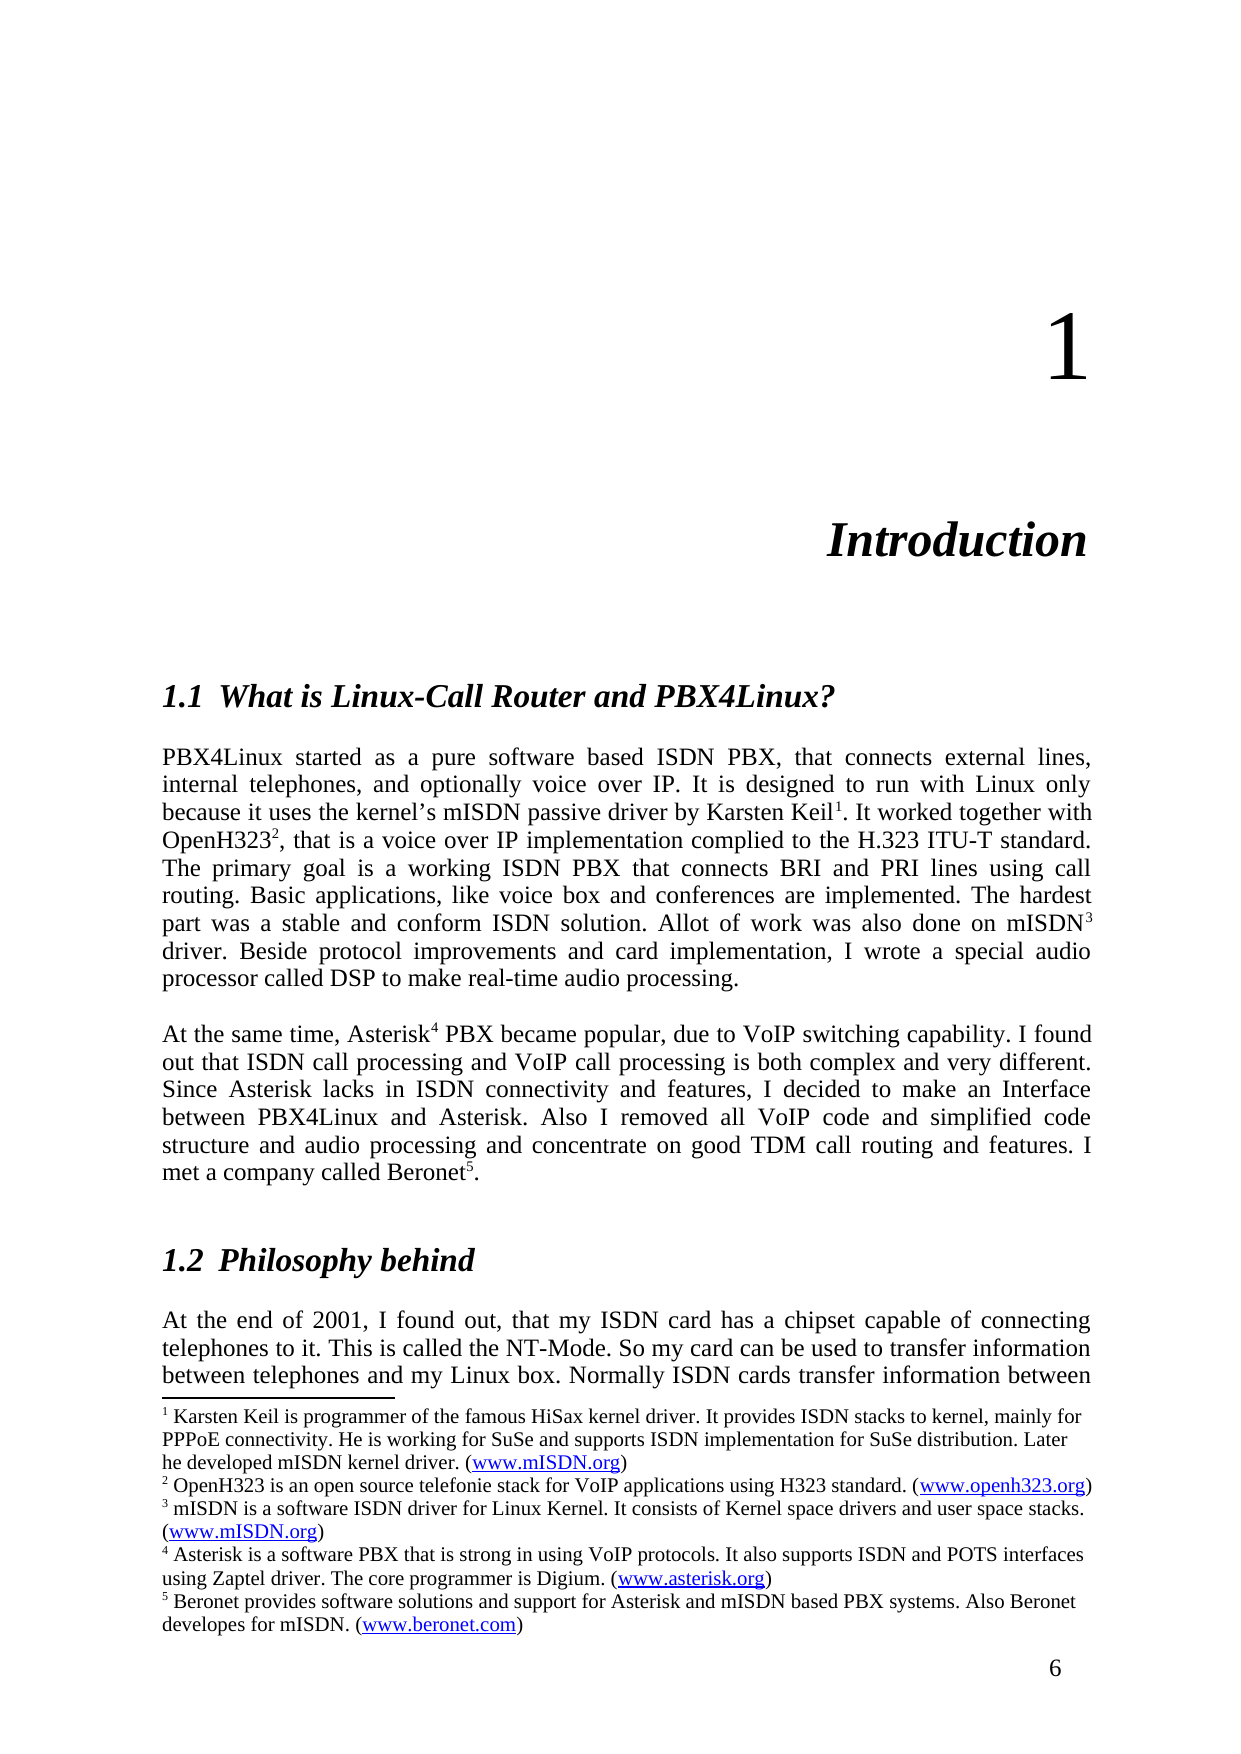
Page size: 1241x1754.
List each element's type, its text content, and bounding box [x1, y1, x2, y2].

text Karsten Keil is programmer of the famous HiSax kernel driver. It provides ISDN stacks to kernel, mainly for PPPoE connectivity. He is working for SuSe and supports ISDN implementation for SuSe distribution. Later he developed mISDN kernel driver. (www.mISDN.org) [162, 1404, 1092, 1474]
text At the end of 2001, I found out, that my ISDN card has a chipset capable of connecting telephones to it. This is called the NT-Mode. So my card can be used to transfer information between telephones and my Linux box. Normally ISDN cards transfer information between [162, 1306, 1092, 1389]
text mISDN is a software ISDN driver for Linux Kernel. It consists of Kernel space drivers and user space stacks. (www.mISDN.org) [162, 1497, 1092, 1543]
text Asterisk is a software PBX that is strong in using VoIP protocols. It also supports ISDN and POTS interfaces using Zaptel driver. The core programmer is Digium. (www.asterisk.org) [162, 1543, 1092, 1589]
text OpenH323 is an open source telefonie stack for VoIP applications using H323 standard. (www.openh323.org) [162, 1474, 1092, 1497]
text PBX4Linux started as a pure software based ISDN PBX, that connects external lines, internal telephones, and optionally voice over IP. It is designed to run with Linux only because it uses the kernel’s mISDN passive driver by Karsten Keil. It worked together with OpenH323, that is a voice over IP implementation complied to the H.323 ITU-T standard. The primary goal is a working ISDN PBX that connects BRI and PRI lines using call routing. Basic applications, like voice box and conferences are implemented. The hardest part was a stable and conform ISDN solution. Allot of work was also done on mISDN driver. Beside protocol improvements and card implementation, I wrote a special audio processor called DSP to make real-time audio processing. [162, 743, 1092, 992]
text 1.1 What is Linux-Call Router and PBX4Linux? [162, 678, 1092, 715]
text At the same time, Asterisk PBX became popular, due to VoIP switching capability. I found out that ISDN call processing and VoIP call processing is both complex and very different. Since Asterisk lacks in ISDN connectivity and features, I decided to make an Interface between PBX4Linux and Asterisk. Also I removed all VoIP code and simplified code structure and audio processing and concentrate on good TDM call routing and features. I met a company called Beronet. [162, 1020, 1092, 1186]
text Beronet provides software solutions and support for Asterisk and mISDN based PBX systems. Also Beronet developes for mISDN. (www.beronet.com) [162, 1589, 1092, 1636]
subtitle Introduction [162, 512, 1092, 567]
text 1 [162, 291, 1092, 401]
text 1.2 Philosophy behind [162, 1242, 1092, 1278]
